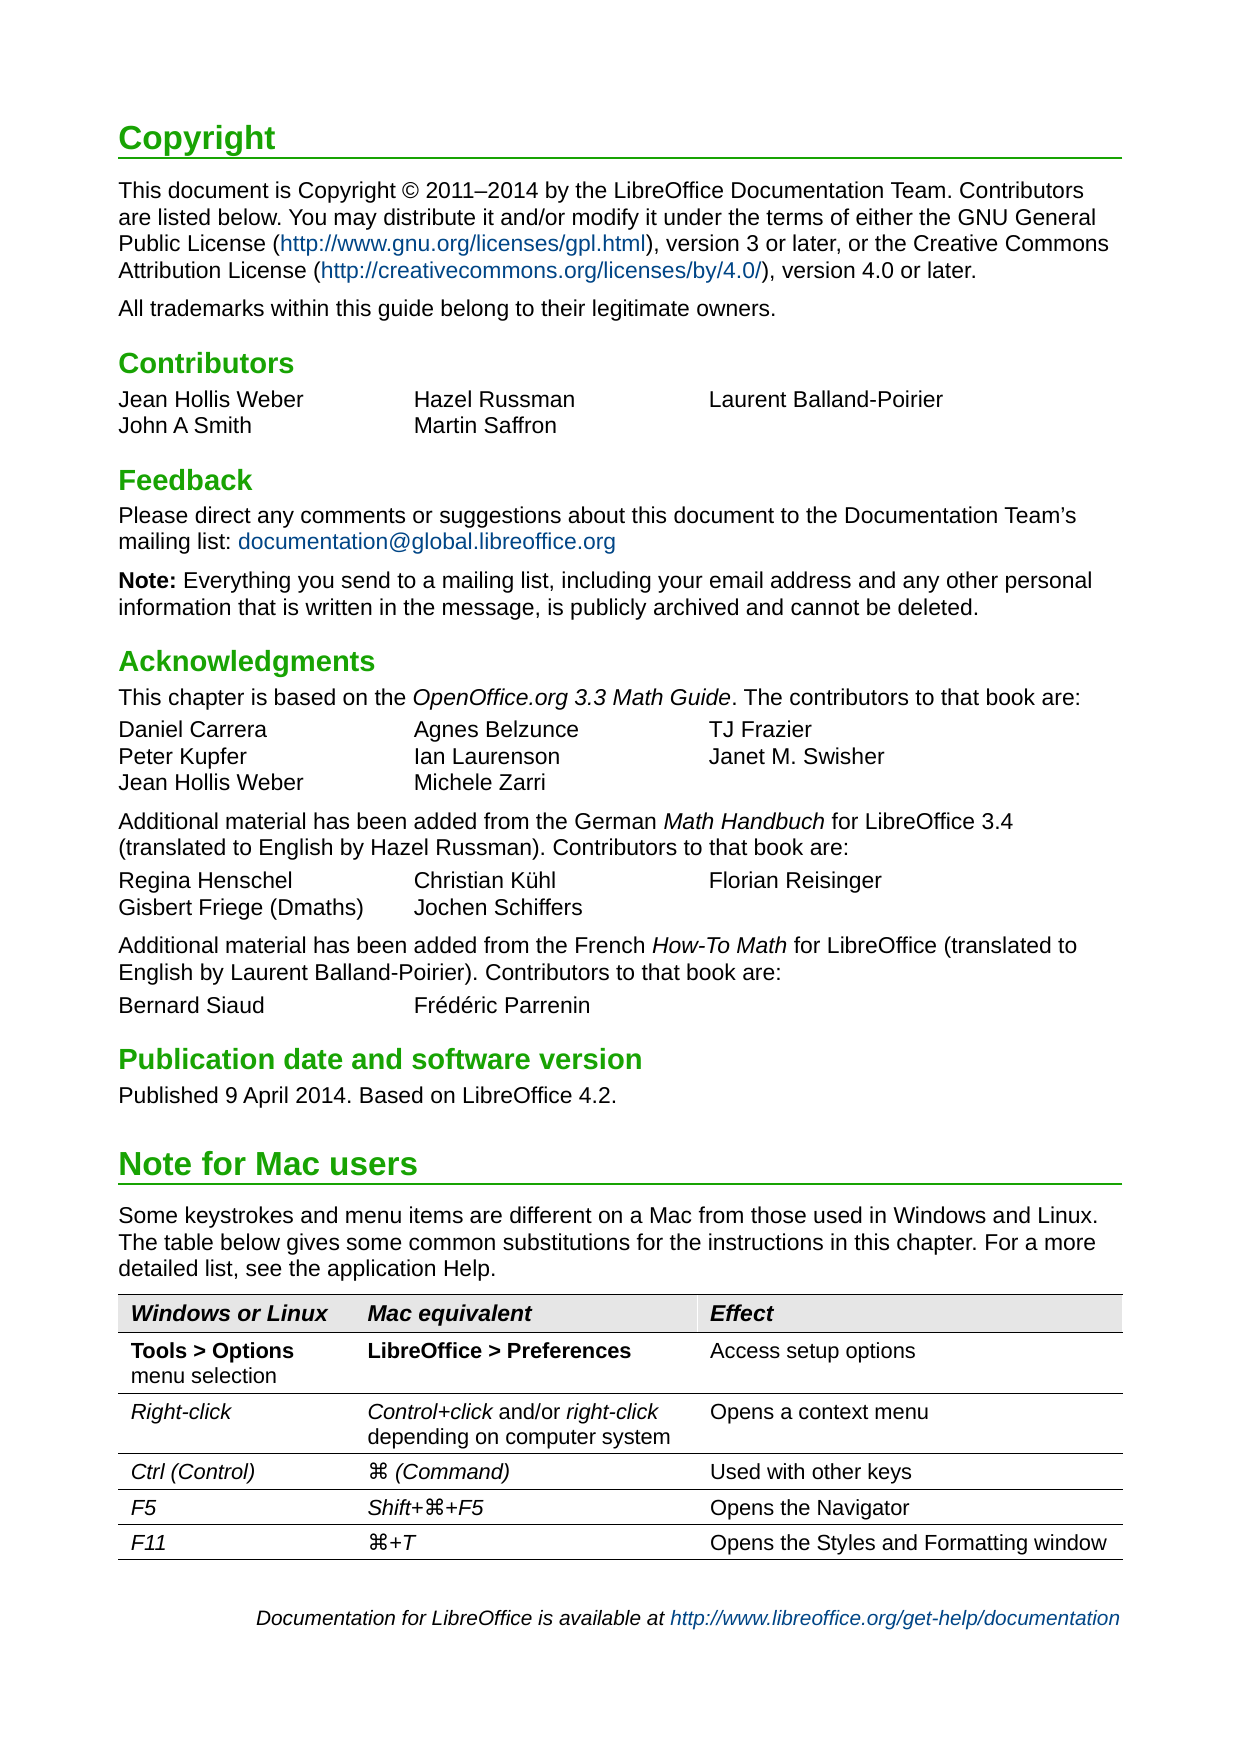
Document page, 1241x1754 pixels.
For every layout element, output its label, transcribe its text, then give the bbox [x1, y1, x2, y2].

list Additional material has been added from the French How-To Math for LibreOffice (translated to English by Laurent Balland-Poirier). Contributors to that book are: [118, 932, 1122, 985]
table_cell ⌘ (Command) [355, 1454, 697, 1488]
table_cell Shift+⌘+F5 [355, 1490, 697, 1524]
subtitle Acknowledgments [118, 644, 1122, 678]
table_cell Right-click [118, 1394, 355, 1453]
text All trademarks within this guide belong to their legitimate owners. [118, 295, 1122, 322]
text This document is Copyright © 2011–2014 by the LibreOffice Documentation Team. Contributors are listed below. You may distribute it and/or modify it under the terms of either the GNU General Public License (http://www.gnu.org/licenses/gpl.html), version 3 or later, or the Creative Commons Attribution License (http://creativecommons.org/licenses/by/4.0/), version 4.0 or later. [118, 177, 1122, 283]
table_cell Access setup options [698, 1333, 1122, 1393]
text Jean Hollis Weber Hazel Russman Laurent Balland-Poirier John A Smith Martin Saffron [118, 386, 1122, 438]
list Additional material has been added from the German Math Handbuch for LibreOffice 3.4 (translated to English by Hazel Russman). Contributors to that book are: [118, 808, 1122, 861]
subtitle Contributors [118, 346, 1122, 379]
table_cell Opens the Styles and Formatting window [698, 1525, 1122, 1559]
subtitle Copyright [118, 118, 1122, 157]
table_header Windows or Linux [118, 1295, 355, 1332]
list This chapter is based on the OpenOffice.org 3.3 Math Guide. The contributors to that book are: [118, 684, 1122, 710]
subtitle Note for Mac users [118, 1144, 1122, 1183]
table_cell Opens the Navigator [698, 1490, 1122, 1524]
table_cell Used with other keys [698, 1454, 1122, 1488]
text Note: Everything you send to a mailing list, including your email address and any other personal information that is written in the message, is publicly archived and cannot be deleted. [118, 567, 1122, 620]
text Bernard Siaud Frédéric Parrenin [118, 992, 1122, 1018]
table_cell F11 [118, 1525, 355, 1559]
text Some keystrokes and menu items are different on a Mac from those used in Windows and Linux. The table below gives some common substitutions for the instructions in this chapter. For a more detailed list, see the application Help. [118, 1202, 1122, 1281]
table_cell Ctrl (Control) [118, 1454, 355, 1488]
table_cell Control+click and/or right-click depending on computer system [355, 1394, 697, 1453]
table_header Effect [698, 1295, 1122, 1332]
table_cell F5 [118, 1490, 355, 1524]
subtitle Publication date and software version [118, 1042, 1122, 1076]
subtitle Feedback [118, 462, 1122, 496]
table_cell ⌘+T [355, 1525, 697, 1559]
text Please direct any comments or suggestions about this document to the Documentation Team’s mailing list: documentation@global.libreoffice.org [118, 502, 1122, 555]
table_cell LibreOffice > Preferences [355, 1333, 697, 1393]
table_header Mac equivalent [355, 1295, 697, 1332]
text Published 9 April 2014. Based on LibreOffice 4.2. [118, 1082, 1122, 1108]
table_cell Opens a context menu [698, 1394, 1122, 1453]
text Daniel Carrera Agnes Belzunce TJ Frazier Peter Kupfer Ian Laurenson Janet M. Swisher Jean Hollis Weber Michele Zarri [118, 716, 1122, 796]
text Regina Henschel Christian Kühl Florian Reisinger Gisbert Friege (Dmaths) Jochen Schiffers [118, 867, 1122, 920]
table_cell Tools > Options menu selection [118, 1333, 355, 1393]
